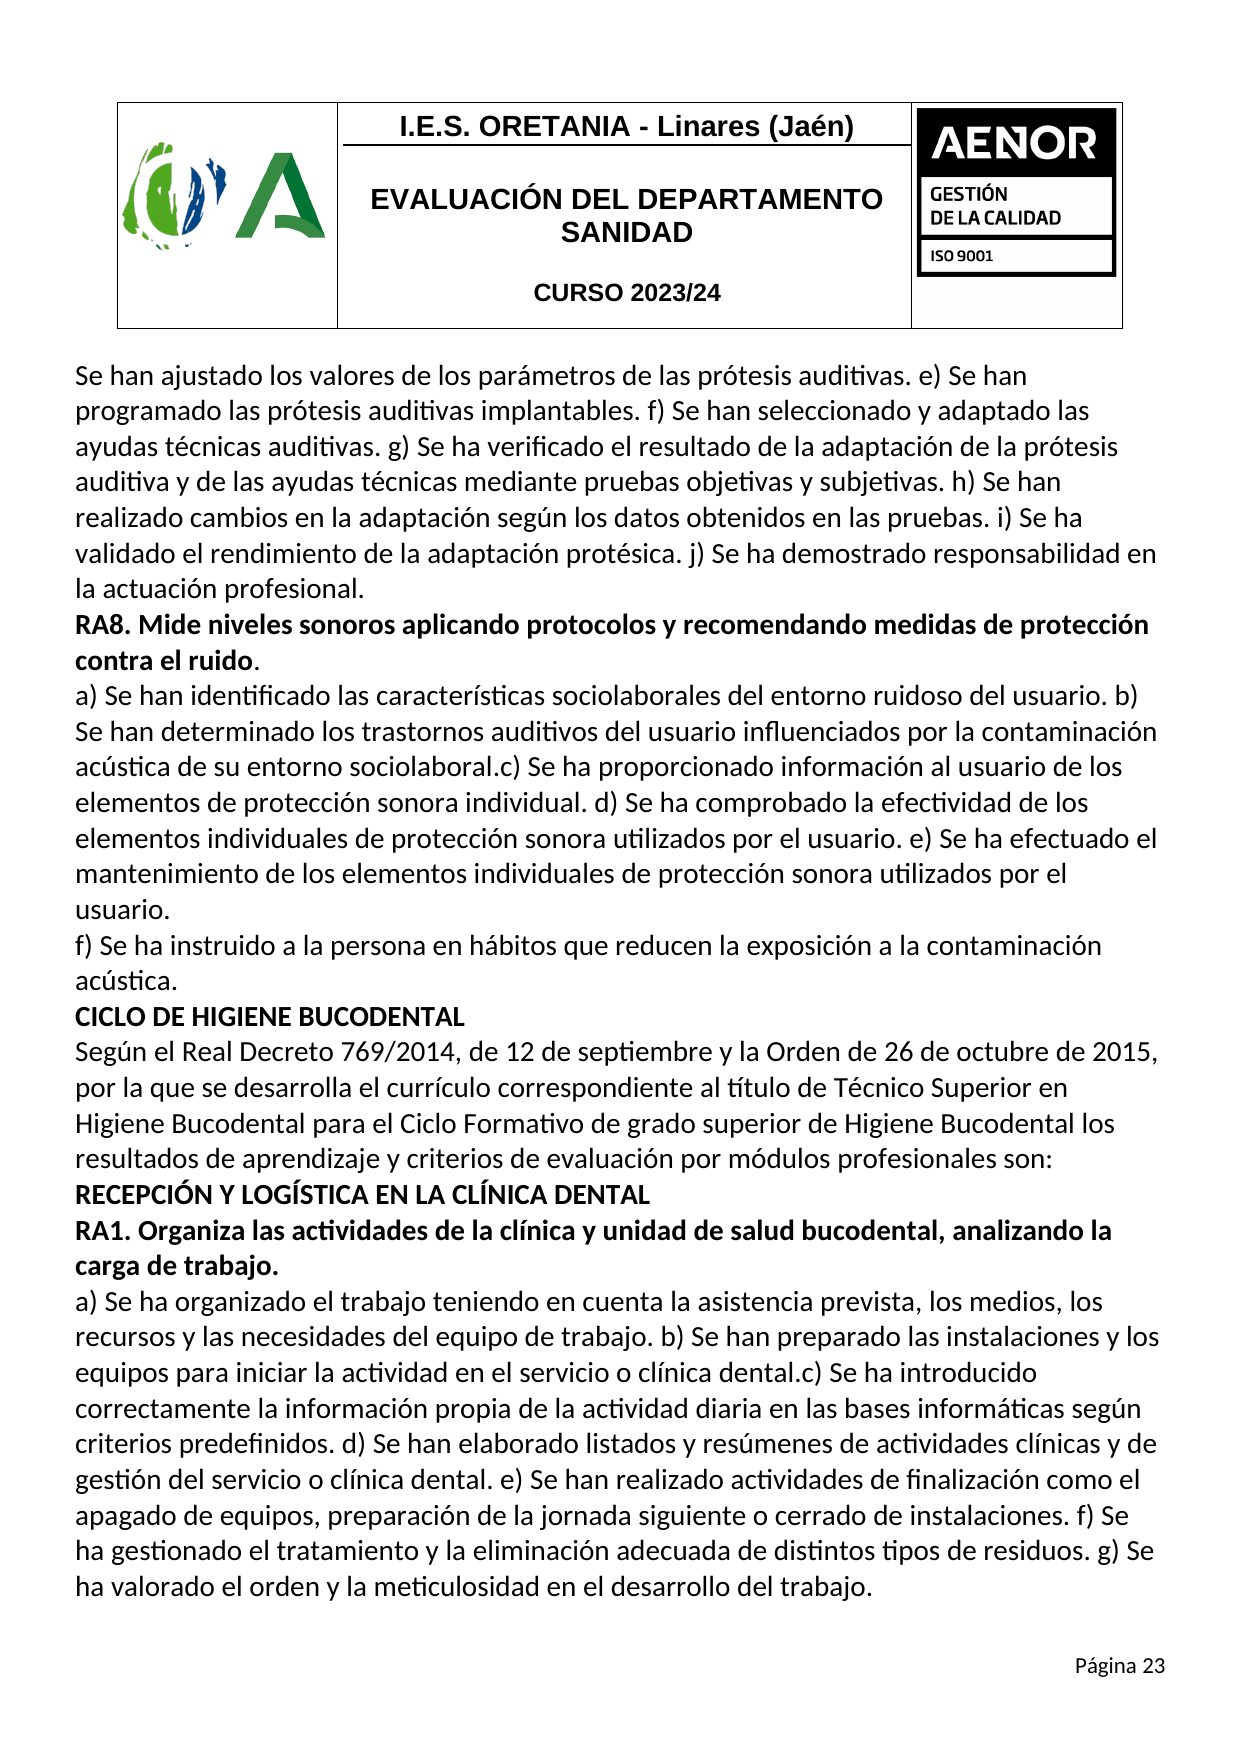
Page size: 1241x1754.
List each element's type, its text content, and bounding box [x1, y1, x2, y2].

text RA1. Organiza las actividades de la clínica y unidad de salud bucodental, analizando la carga de trabajo. [75, 1212, 1165, 1283]
text RECEPCIÓN Y LOGÍSTICA EN LA CLÍNICA DENTAL [75, 1176, 1165, 1212]
text CICLO DE HIGIENE BUCODENTAL [75, 998, 1165, 1033]
text a) Se han identificado las características sociolaborales del entorno ruidoso del usuario. b) Se han determinado los trastornos auditivos del usuario influenciados por la contaminación acústica de su entorno sociolaboral.c) Se ha proporcionado información al usuario de los elementos de protección sonora individual. d) Se ha comprobado la efectividad de los elementos individuales de protección sonora utilizados por el usuario. e) Se ha efectuado el mantenimiento de los elementos individuales de protección sonora utilizados por el usuario. [75, 677, 1165, 927]
picture [120, 142, 333, 251]
text a) Se ha organizado el trabajo teniendo en cuenta la asistencia prevista, los medios, los recursos y las necesidades del equipo de trabajo. b) Se han preparado las instalaciones y los equipos para iniciar la actividad en el servicio o clínica dental.c) Se ha introducido correctamente la información propia de la actividad diaria en las bases informáticas según criterios predefinidos. d) Se han elaborado listados y resúmenes de actividades clínicas y de gestión del servicio o clínica dental. e) Se han realizado actividades de finalización como el apagado de equipos, preparación de la jornada siguiente o cerrado de instalaciones. f) Se ha gestionado el tratamiento y la eliminación adecuada de distintos tipos de residuos. g) Se ha valorado el orden y la meticulosidad en el desarrollo del trabajo. [75, 1283, 1165, 1603]
text f) Se ha instruido a la persona en hábitos que reducen la exposición a la contaminación acústica. [75, 927, 1165, 998]
text Se han ajustado los valores de los parámetros de las prótesis auditivas. e) Se han programado las prótesis auditivas implantables. f) Se han seleccionado y adaptado las ayudas técnicas auditivas. g) Se ha verificado el resultado de la adaptación de la prótesis auditiva y de las ayudas técnicas mediante pruebas objetivas y subjetivas. h) Se han realizado cambios en la adaptación según los datos obtenidos en las pruebas. i) Se ha validado el rendimiento de la adaptación protésica. j) Se ha demostrado responsabilidad en la actuación profesional. [75, 357, 1165, 606]
text Según el Real Decreto 769/2014, de 12 de septiembre y la Orden de 26 de octubre de 2015, por la que se desarrolla el currículo correspondiente al título de Técnico Superior en Higiene Bucodental para el Ciclo Formativo de grado superior de Higiene Bucodental los resultados de aprendizaje y criterios de evaluación por módulos profesionales son: [75, 1033, 1165, 1176]
text RA8. Mide niveles sonoros aplicando protocolos y recomendando medidas de protección contra el ruido. [75, 606, 1165, 677]
